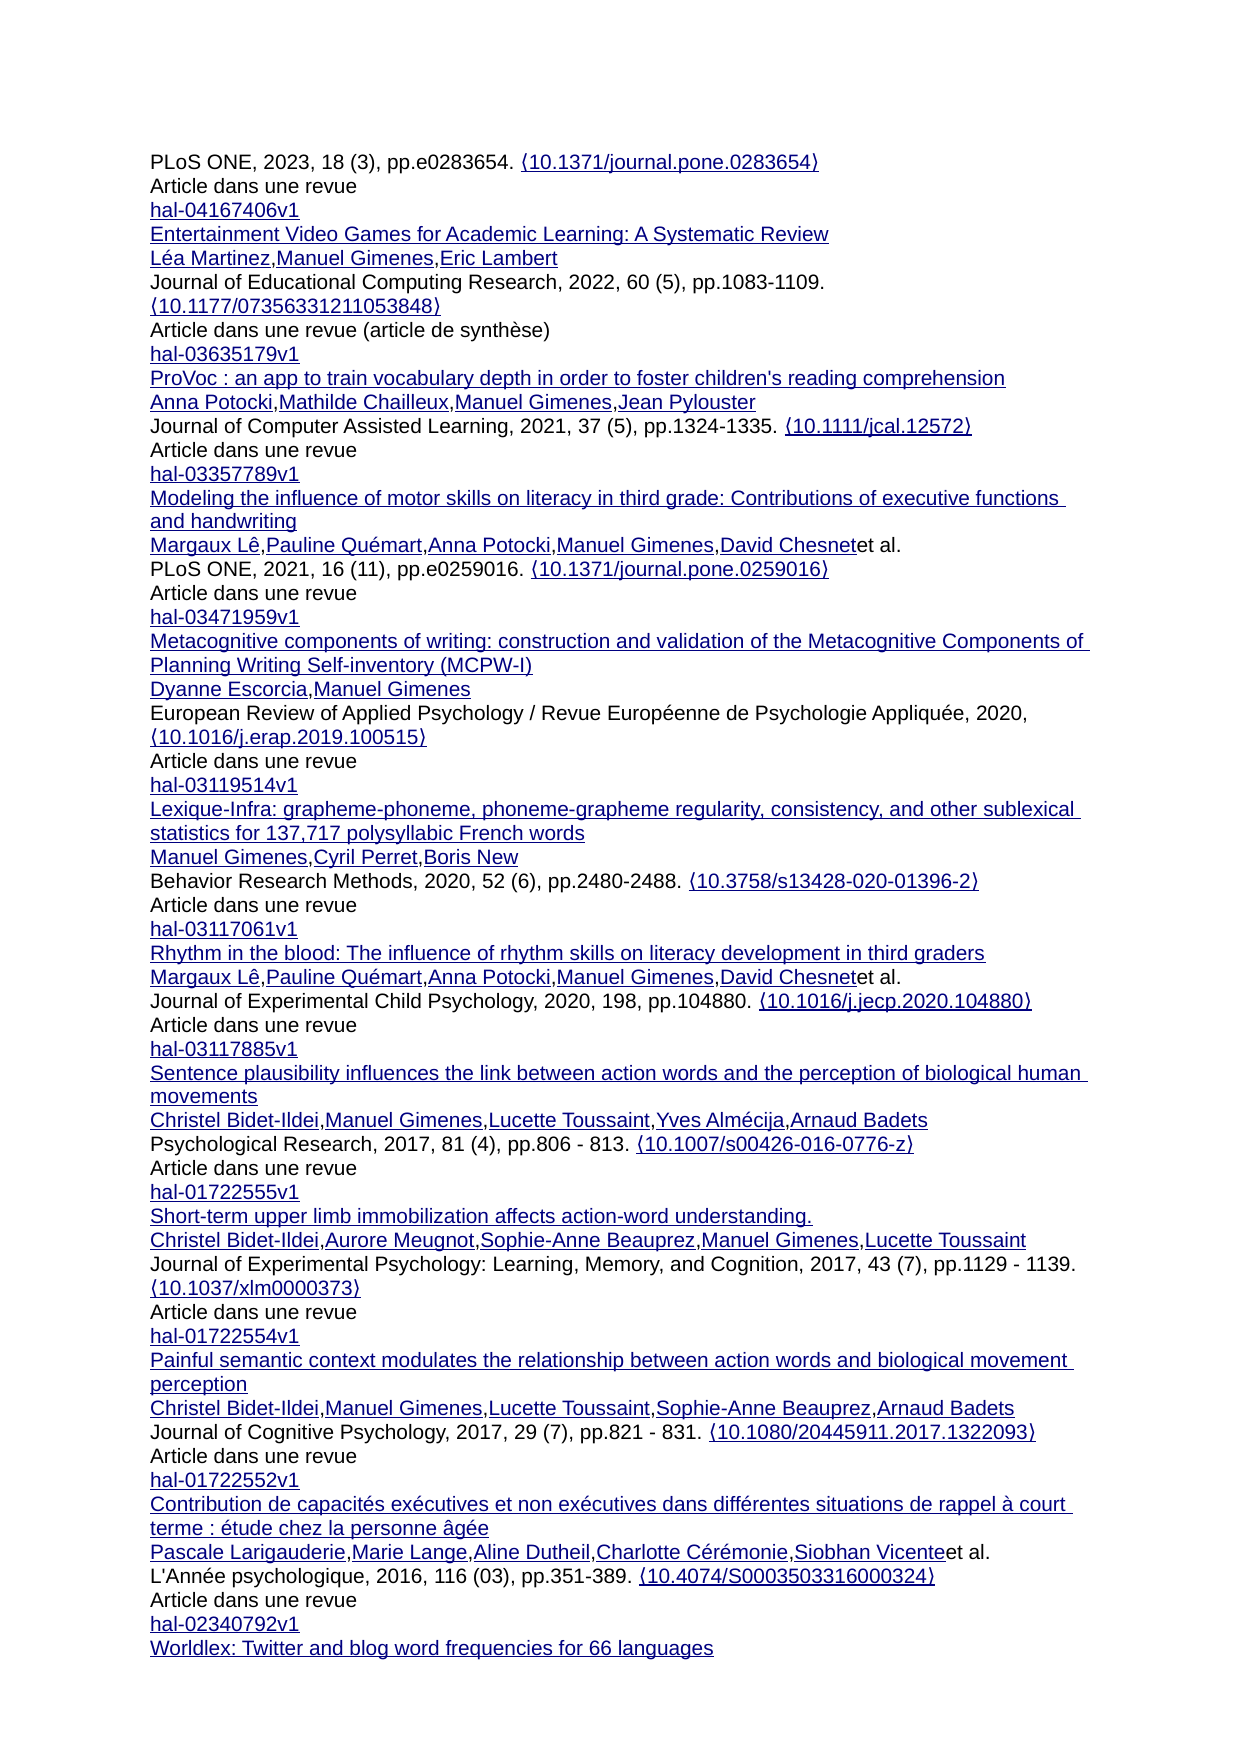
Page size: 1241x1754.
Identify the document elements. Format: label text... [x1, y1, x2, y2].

table_cell Metacognitive components of writing: construction and validation of the Metacognitive Components of [150, 629, 1090, 650]
table_cell Contribution de capacités exécutives et non exécutives dans différentes situations de rappel à court terme : étude chez la personne âgée Pascale Larigauderie,Marie Lange,Aline Dutheil,Charlotte Cérémonie,Siobhan Vicenteet al. L'Année psychologique, 2016, 116 (03), pp.351-389. ⟨10.4074/S0003503316000324⟩ Article dans une revue hal-02340792v1 [150, 1492, 1090, 1635]
table_cell Planning Writing Self-inventory (MCPW-I) Dyanne Escorcia,Manuel Gimenes European Review of Applied Psychology / Revue Européenne de Psychologie Appliquée, 2020, ⟨10.1016/j.erap.2019.100515⟩ Article dans une revue hal-03119514v1 [150, 651, 1090, 797]
table_cell Entertainment Video Games for Academic Learning: A Systematic Review Léa Martinez,Manuel Gimenes,Eric Lambert Journal of Educational Computing Research, 2022, 60 (5), pp.1083-1109. ⟨10.1177/07356331211053848⟩ Article dans une revue (article de synthèse) hal-03635179v1 [150, 222, 1090, 366]
table_cell Lexique-Infra: grapheme-phoneme, phoneme-grapheme regularity, consistency, and other sublexical statistics for 137,717 polysyllabic French words Manuel Gimenes,Cyril Perret,Boris New Behavior Research Methods, 2020, 52 (6), pp.2480-2488. ⟨10.3758/s13428-020-01396-2⟩ Article dans une revue hal-03117061v1 [150, 797, 1090, 941]
table_cell Rhythm in the blood: The influence of rhythm skills on literacy development in third graders Margaux Lê,Pauline Quémart,Anna Potocki,Manuel Gimenes,David Chesnetet al. Journal of Experimental Child Psychology, 2020, 198, pp.104880. ⟨10.1016/j.jecp.2020.104880⟩ Article dans une revue hal-03117885v1 [150, 941, 1090, 1060]
table_cell ProVoc : an app to train vocabulary depth in order to foster children's reading comprehension Anna Potocki,Mathilde Chailleux,Manuel Gimenes,Jean Pylouster Journal of Computer Assisted Learning, 2021, 37 (5), pp.1324-1335. ⟨10.1111/jcal.12572⟩ Article dans une revue hal-03357789v1 [150, 366, 1090, 485]
table_cell Modeling the influence of motor skills on literacy in third grade: Contributions of executive functions and handwriting Margaux Lê,Pauline Quémart,Anna Potocki,Manuel Gimenes,David Chesnetet al. PLoS ONE, 2021, 16 (11), pp.e0259016. ⟨10.1371/journal.pone.0259016⟩ Article dans une revue hal-03471959v1 [150, 485, 1090, 629]
table_cell Sentence plausibility influences the link between action words and the perception of biological human movements Christel Bidet-Ildei,Manuel Gimenes,Lucette Toussaint,Yves Almécija,Arnaud Badets Psychological Research, 2017, 81 (4), pp.806 - 813. ⟨10.1007/s00426-016-0776-z⟩ Article dans une revue hal-01722555v1 [150, 1060, 1090, 1204]
table_cell Painful semantic context modulates the relationship between action words and biological movement perception Christel Bidet-Ildei,Manuel Gimenes,Lucette Toussaint,Sophie-Anne Beauprez,Arnaud Badets Journal of Cognitive Psychology, 2017, 29 (7), pp.821 - 831. ⟨10.1080/20445911.2017.1322093⟩ Article dans une revue hal-01722552v1 [150, 1348, 1090, 1492]
table_cell PLoS ONE, 2023, 18 (3), pp.e0283654. ⟨10.1371/journal.pone.0283654⟩ Article dans une revue hal-04167406v1 [150, 150, 1090, 222]
table_cell Short-term upper limb immobilization affects action-word understanding. Christel Bidet-Ildei,Aurore Meugnot,Sophie-Anne Beauprez,Manuel Gimenes,Lucette Toussaint Journal of Experimental Psychology: Learning, Memory, and Cognition, 2017, 43 (7), pp.1129 - 1139. ⟨10.1037/xlm0000373⟩ Article dans une revue hal-01722554v1 [150, 1204, 1090, 1348]
table_cell Worldlex: Twitter and blog word frequencies for 66 languages [150, 1635, 1090, 1659]
